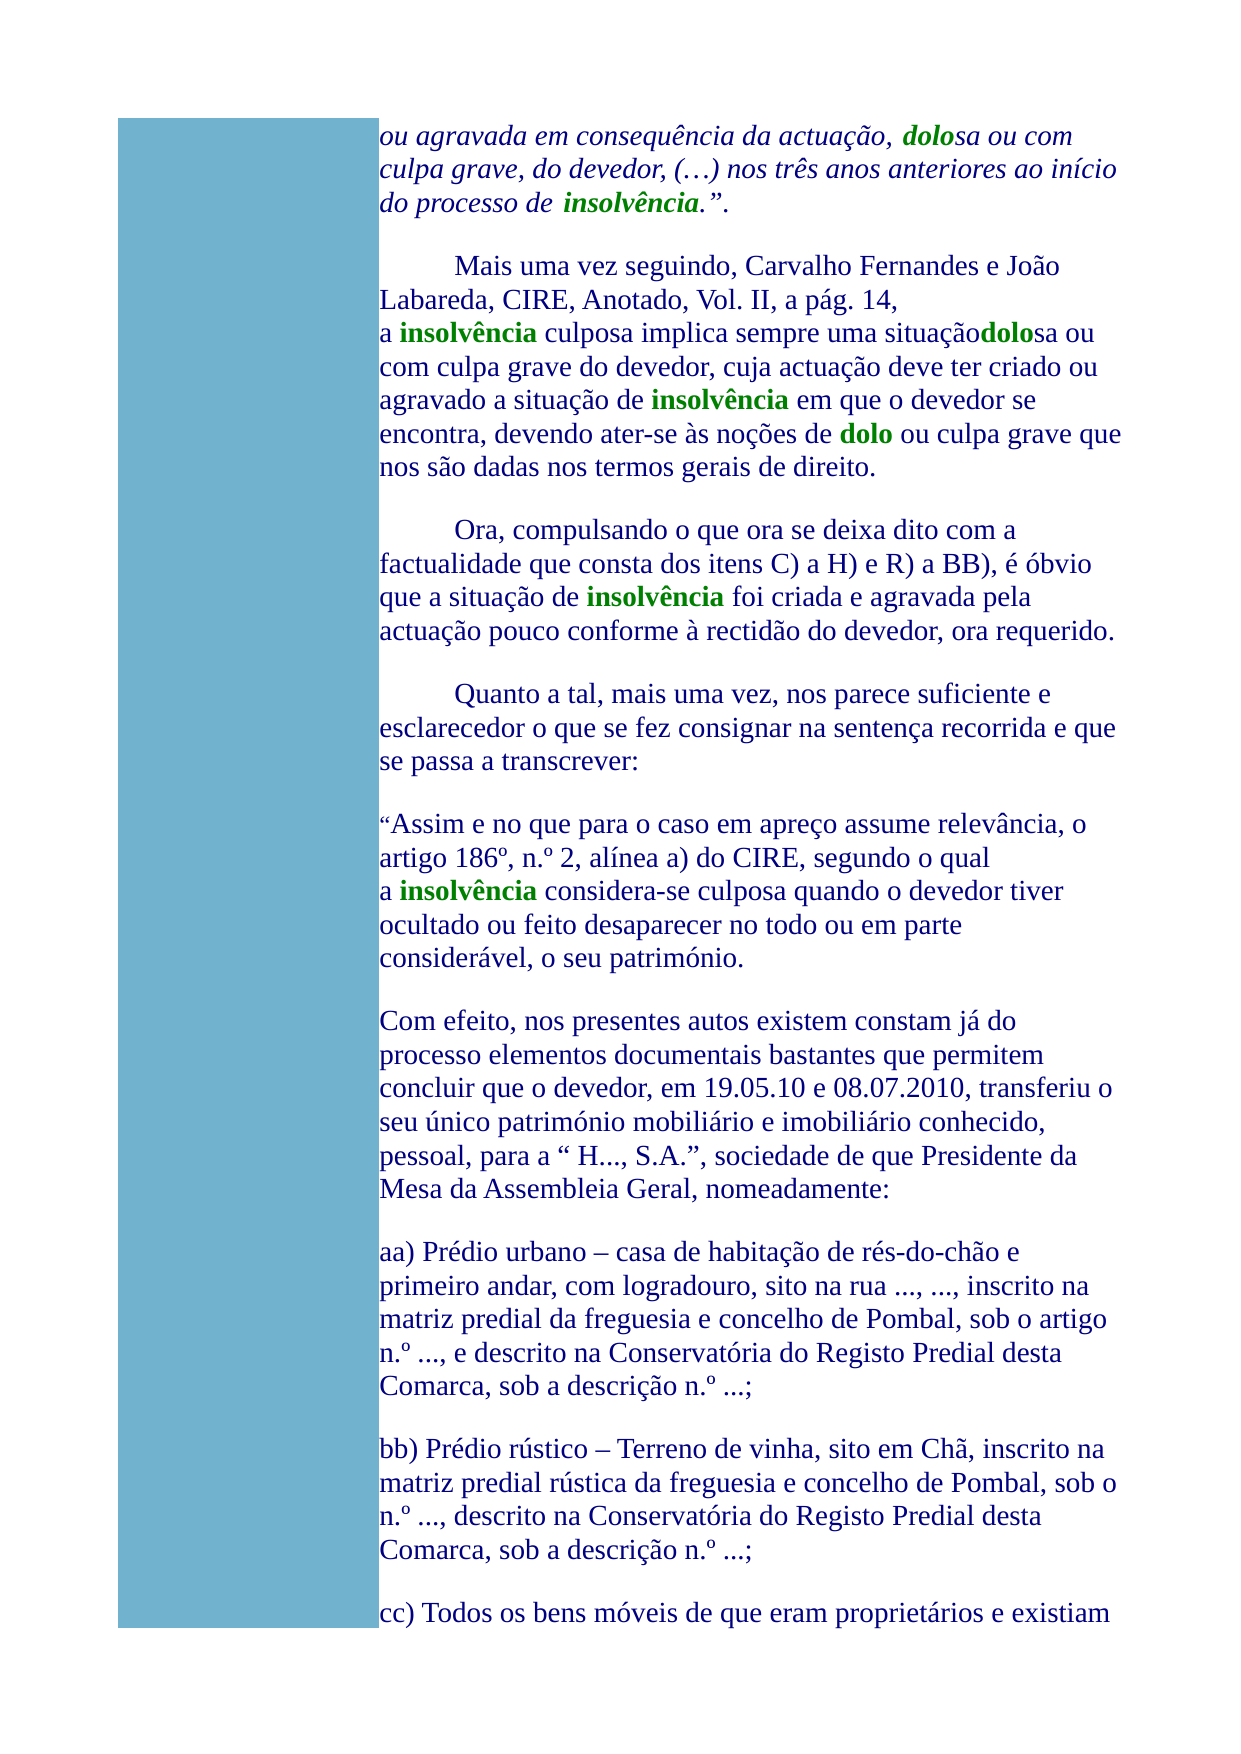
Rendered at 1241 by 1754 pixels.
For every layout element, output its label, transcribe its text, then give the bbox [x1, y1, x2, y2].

table_cell [118, 118, 379, 1628]
table_cell ou agravada em consequência da actuação, dolosa ou com culpa grave, do devedor, (…) nos três anos anteriores ao início do processo de insolvência.”. Mais uma vez seguindo, Carvalho Fernandes e João Labareda, CIRE, Anotado, Vol. II, a pág. 14, a insolvência culposa implica sempre uma situaçãodolosa ou com culpa grave do devedor, cuja actuação deve ter criado ou agravado a situação de insolvência em que o devedor se encontra, devendo ater-se às noções de dolo ou culpa grave que nos são dadas nos termos gerais de direito. Ora, compulsando o que ora se deixa dito com a factualidade que consta dos itens C) a H) e R) a BB), é óbvio que a situação de insolvência foi criada e agravada pela actuação pouco conforme à rectidão do devedor, ora requerido. Quanto a tal, mais uma vez, nos parece suficiente e esclarecedor o que se fez consignar na sentença recorrida e que se passa a transcrever: “Assim e no que para o caso em apreço assume relevância, o artigo 186º, n.º 2, alínea a) do CIRE, segundo o qual a insolvência considera-se culposa quando o devedor tiver ocultado ou feito desaparecer no todo ou em parte considerável, o seu património. Com efeito, nos presentes autos existem constam já do processo elementos documentais bastantes que permitem concluir que o devedor, em 19.05.10 e 08.07.2010, transferiu o seu único património mobiliário e imobiliário conhecido, pessoal, para a “ H..., S.A.”, sociedade de que Presidente da Mesa da Assembleia Geral, nomeadamente: aa) Prédio urbano – casa de habitação de rés-do-chão e primeiro andar, com logradouro, sito na rua ..., ..., inscrito na matriz predial da freguesia e concelho de Pombal, sob o artigo n.º ..., e descrito na Conservatória do Registo Predial desta Comarca, sob a descrição n.º ...; bb) Prédio rústico – Terreno de vinha, sito em Chã, inscrito na matriz predial rústica da freguesia e concelho de Pombal, sob o n.º ..., descrito na Conservatória do Registo Predial desta Comarca, sob a descrição n.º ...; cc) Todos os bens móveis de que eram proprietários e existiam [379, 118, 1122, 1628]
